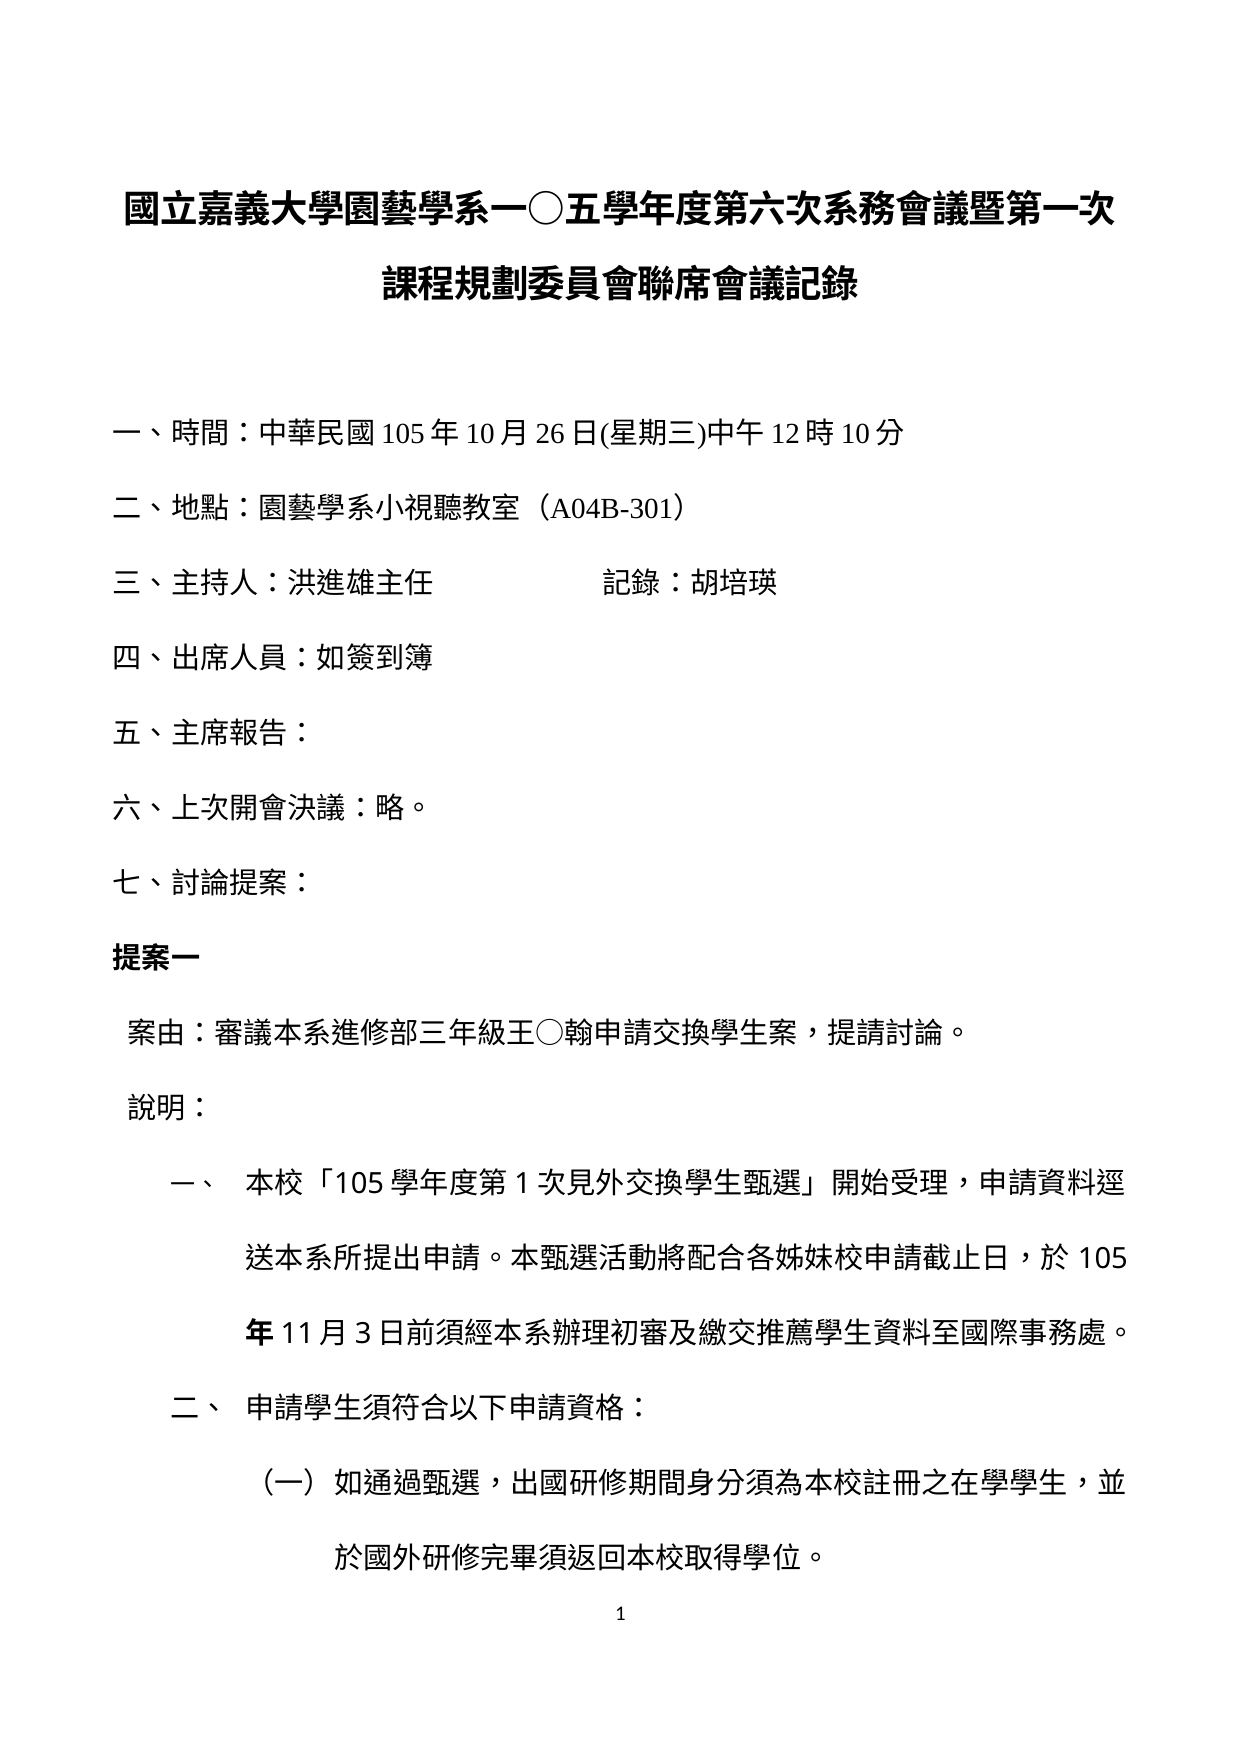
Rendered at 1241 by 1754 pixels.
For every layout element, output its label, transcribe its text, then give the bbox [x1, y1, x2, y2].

list 如通過甄選，出國研修期間身分須為本校註冊之在學學生，並於國外研修完畢須返回本校取得學位。 [245, 1437, 1128, 1587]
text 六、上次開會決議：略。 [112, 762, 1128, 837]
text 三、主持人：洪進雄主任 記錄：胡培瑛 [112, 537, 1128, 612]
text 四、出席人員：如簽到簿 [112, 612, 1128, 687]
list 本校「105學年度第1次見外交換學生甄選」開始受理，申請資料逕送本系所提出申請。本甄選活動將配合各姊妹校申請截止日，於105年11月3日前須經本系辦理初審及繳交推薦學生資料至國際事務處。 [170, 1137, 1128, 1362]
text 七、討論提案： [112, 837, 1128, 912]
text 說明： [112, 1062, 1128, 1137]
text 案由：審議本系進修部三年級王○翰申請交換學生案，提請討論。 [112, 987, 1128, 1062]
text 國立嘉義大學園藝學系一○五學年度第六次系務會議暨第一次 [112, 162, 1128, 237]
text 課程規劃委員會聯席會議記錄 [112, 237, 1128, 312]
text 提案一 [112, 912, 1128, 987]
text 五、主席報告： [112, 687, 1128, 762]
list 申請學生須符合以下申請資格： [170, 1362, 1128, 1437]
text 一、時間：中華民國105年10月26日(星期三)中午12時10分 [112, 387, 1128, 462]
text 二、地點：園藝學系小視聽教室（A04B-301） [112, 462, 1128, 537]
